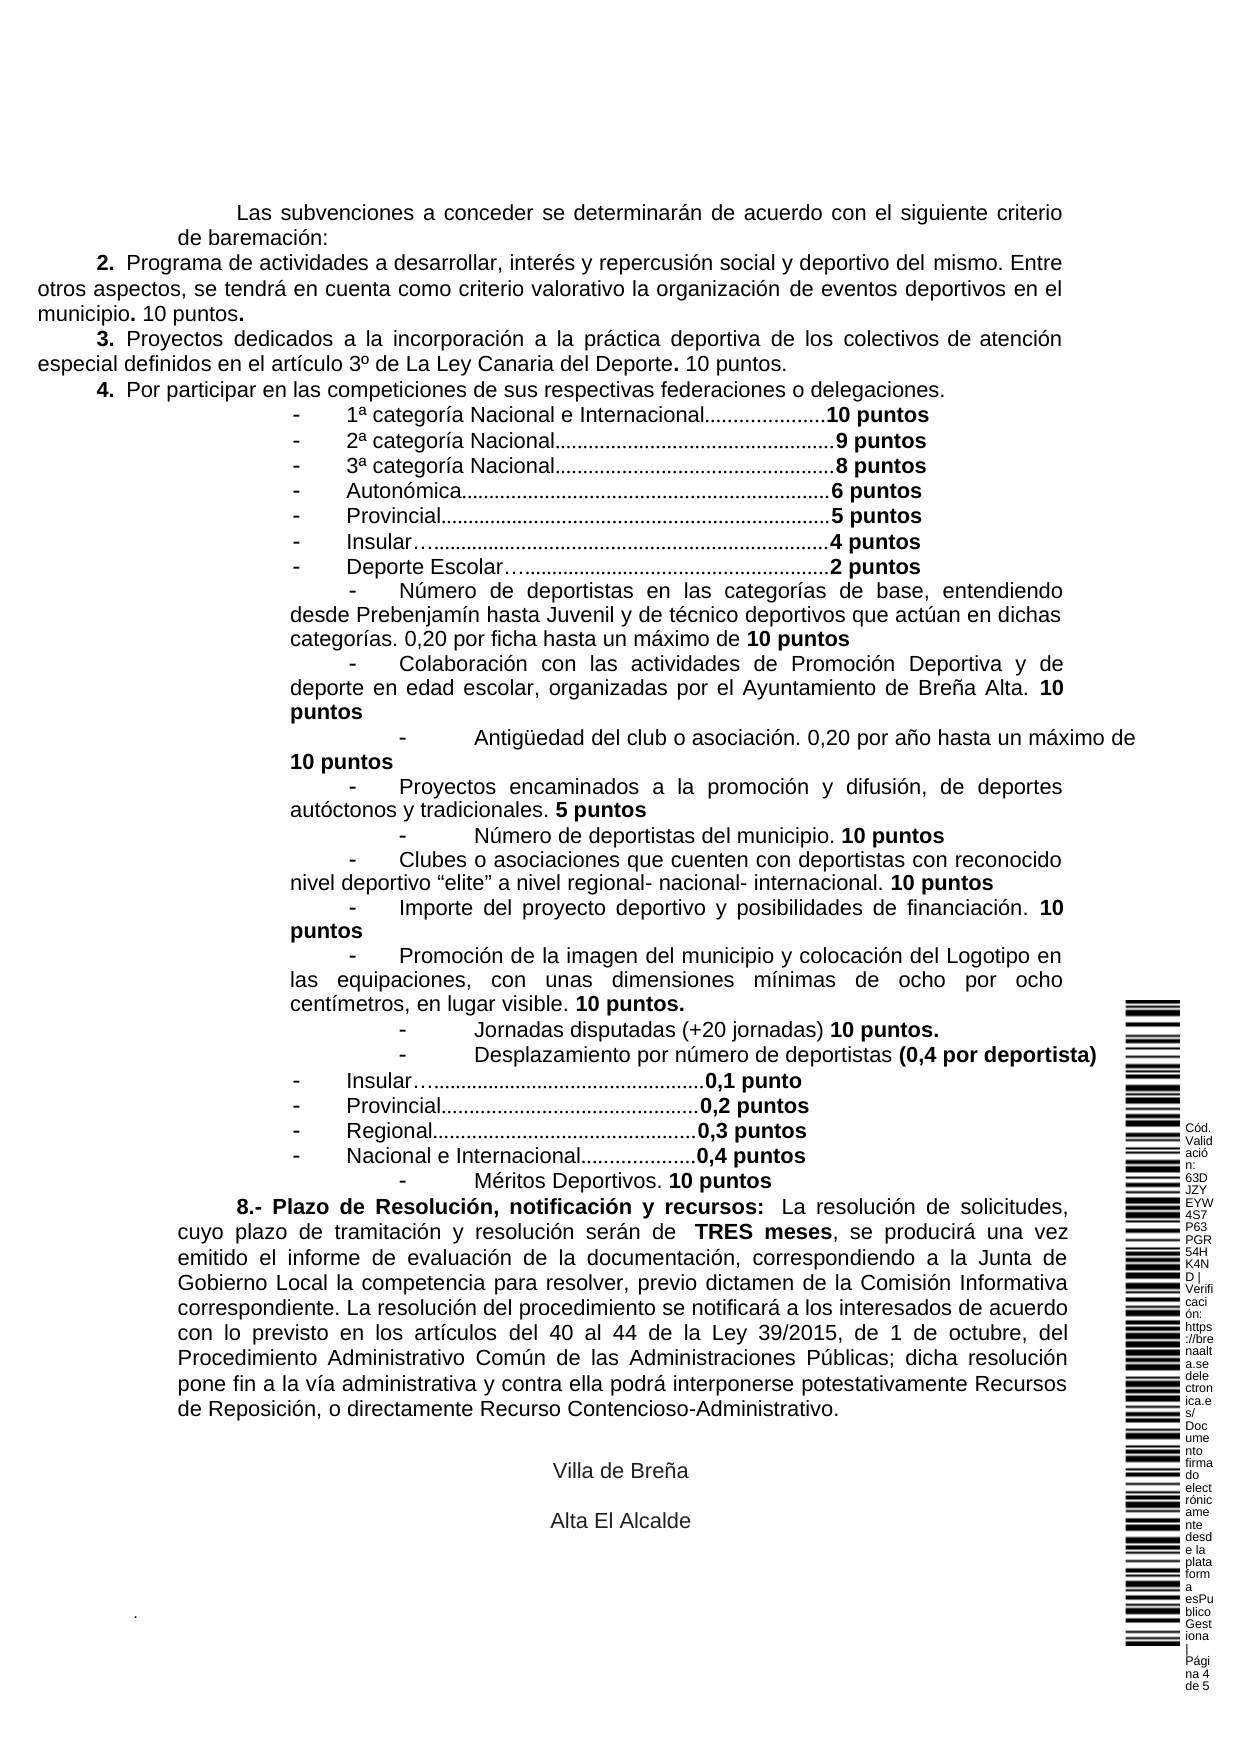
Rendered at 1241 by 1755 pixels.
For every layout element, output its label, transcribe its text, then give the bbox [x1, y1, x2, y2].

list Colaboración con las actividades de Promoción Deportiva y de deporte en edad escolar, organizadas por el Ayuntamiento de Breña Alta. 10 puntos [290, 652, 1064, 724]
list Importe del proyecto deportivo y posibilidades de financiación. 10 puntos [290, 897, 1064, 943]
text Cód. Validación: 63DJZYEYW4S7P63PGR54HK4ND | Verificación: https://brenaalta.sedelectronica.es/ Documento firmado electrónicamente desde la plataforma esPublico Gestiona | Página 4 de 5 [1185, 1123, 1214, 1693]
subtitle 10 puntos [290, 750, 1191, 774]
list Clubes o asociaciones que cuenten con deportistas con reconocido nivel deportivo “elite” a nivel regional- nacional- internacional. 10 puntos [290, 849, 1063, 895]
list Méritos Deportivos. 10 puntos [399, 1169, 1125, 1194]
list Desplazamiento por número de deportistas (0,4 por deportista) [399, 1043, 1125, 1068]
list Autonómica 6 puntos [293, 479, 1191, 504]
list Provincial 5 puntos [293, 504, 1191, 529]
list Programa de actividades a desarrollar, interés y repercusión social y deportivo del mismo. Entre otros aspectos, se tendrá en cuenta como criterio valorativo la organización de eventos deportivos en el municipio. 10 puntos. [37, 250, 1062, 326]
list 1ª categoría Nacional e Internacional 10 puntos [293, 402, 1191, 428]
list Antigüedad del club o asociación. 0,20 por año hasta un máximo de [399, 724, 1191, 750]
list Insular… 4 puntos [293, 529, 1191, 554]
text Villa de Breña Alta El Alcalde [531, 1458, 710, 1533]
list Provincial 0,2 puntos [293, 1093, 1125, 1118]
list 2ª categoría Nacional 9 puntos [293, 428, 1191, 453]
list 3ª categoría Nacional 8 puntos [293, 453, 1191, 479]
list Número de deportistas en las categorías de base, entendiendo desde Prebenjamín hasta Juvenil y de técnico deportivos que actúan en dichas categorías. 0,20 por ficha hasta un máximo de 10 puntos [290, 579, 1063, 651]
list Número de deportistas del municipio. 10 puntos [399, 822, 1191, 849]
text 8.- Plazo de Resolución, notificación y recursos: La resolución de solicitudes, cuyo plazo de tramitación y resolución serán de TRES meses, se producirá una vez emitido el informe de evaluación de la documentación, correspondiendo a la Junta de Gobierno Local la competencia para resolver, previo dictamen de la Comisión Informativa correspondiente. La resolución del procedimiento se notificará a los interesados de acuerdo con lo previsto en los artículos del 40 al 44 de la Ley 39/2015, de 1 de octubre, del Procedimiento Administrativo Común de las Administraciones Públicas; dicha resolución pone fin a la vía administrativa y contra ella podrá interponerse potestativamente Recursos de Reposición, o directamente Recurso Contencioso-Administrativo. [177, 1194, 1069, 1421]
list Jornadas disputadas (+20 jornadas) 10 puntos. [399, 1016, 1125, 1043]
list Proyectos dedicados a la incorporación a la práctica deportiva de los colectivos de atención especial definidos en el artículo 3º de La Ley Canaria del Deporte. 10 puntos. [37, 326, 1063, 377]
list Insular… 0,1 punto [293, 1068, 1125, 1093]
text Las subvenciones a conceder se determinarán de acuerdo con el siguiente criterio de baremación: [177, 200, 1063, 250]
list Nacional e Internacional 0,4 puntos [293, 1143, 1125, 1169]
list Deporte Escolar… 2 puntos [293, 554, 1191, 579]
list Promoción de la imagen del municipio y colocación del Logotipo en las equipaciones, con unas dimensiones mínimas de ocho por ocho centímetros, en lugar visible. 10 puntos. [290, 944, 1063, 1016]
list Proyectos encaminados a la promoción y difusión, de deportes autóctonos y tradicionales. 5 puntos [290, 776, 1063, 822]
text . [133, 1603, 1125, 1622]
list Por participar en las competiciones de sus respectivas federaciones o delegaciones. [37, 377, 1062, 402]
list Regional 0,3 puntos [293, 1118, 1125, 1143]
